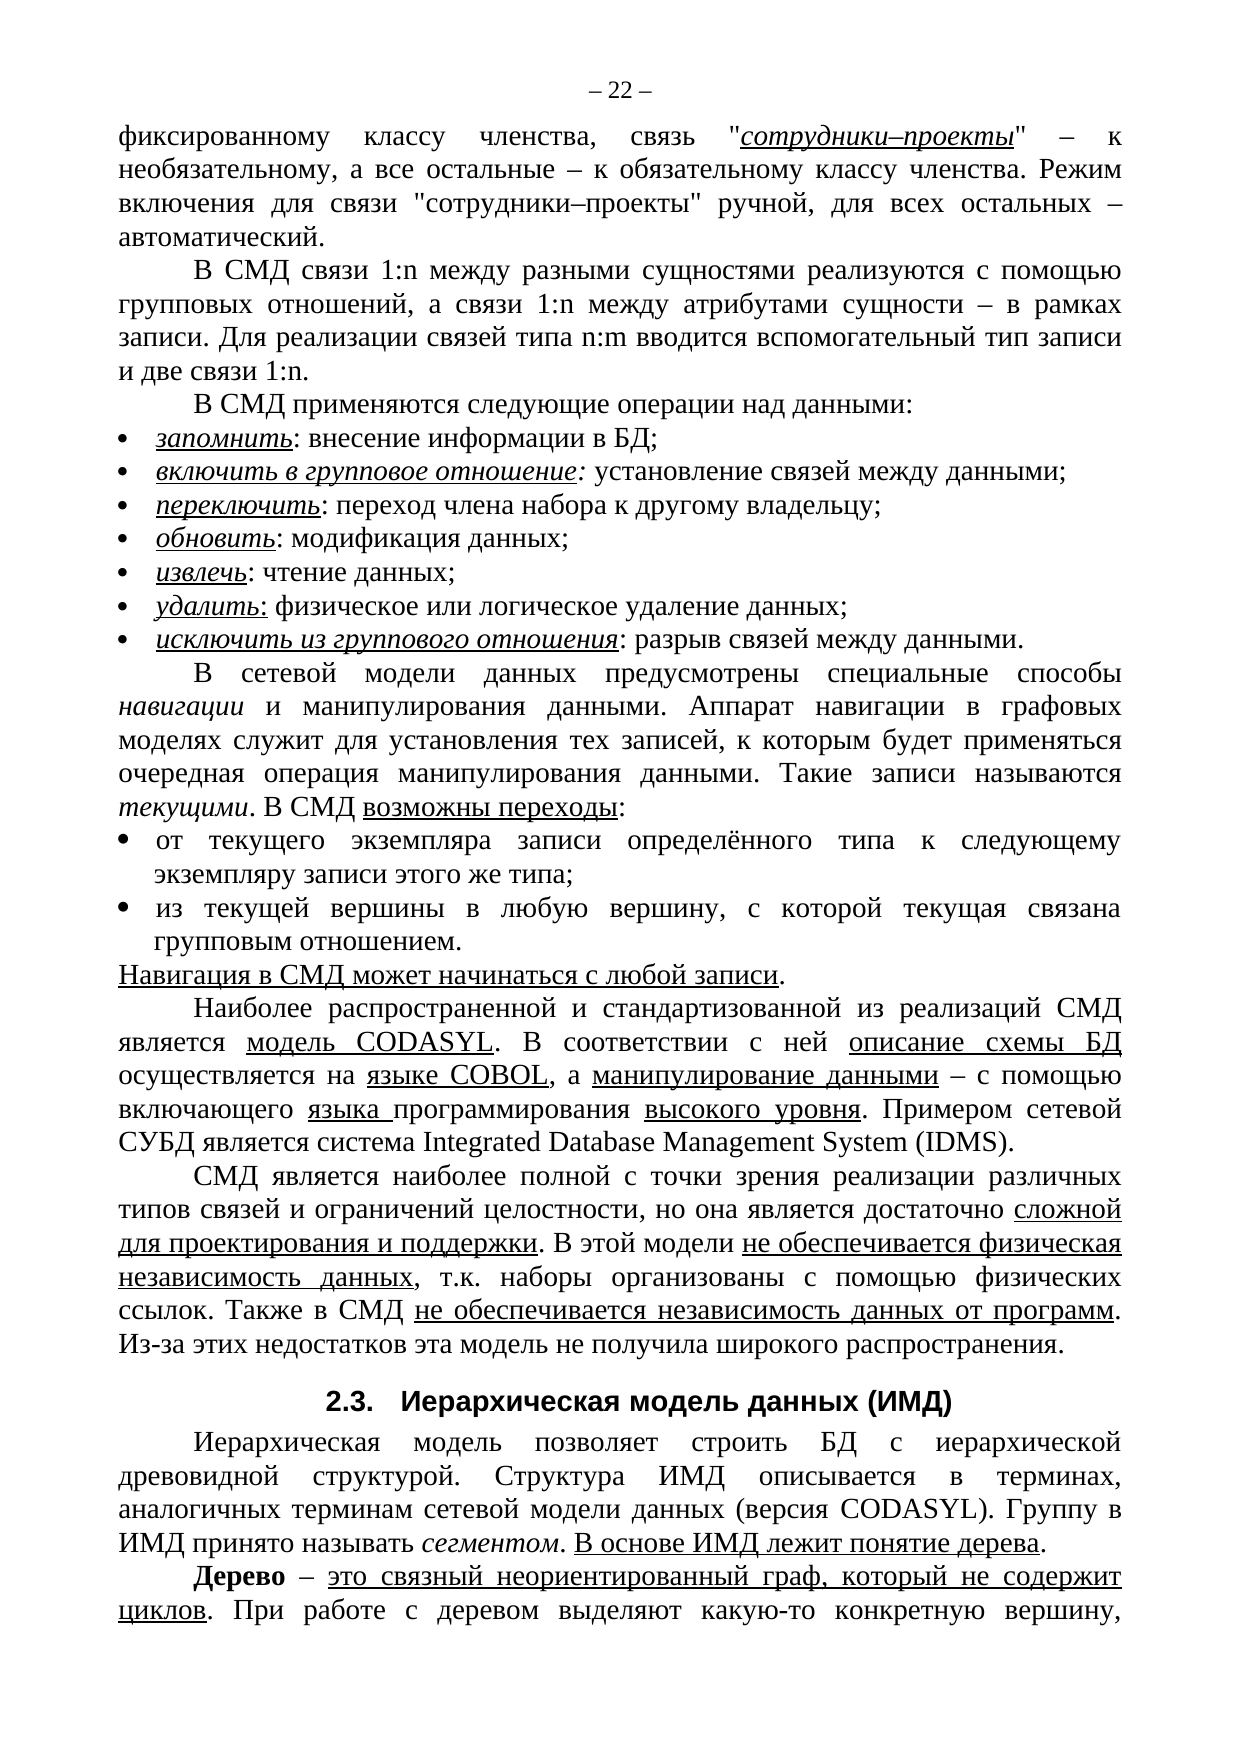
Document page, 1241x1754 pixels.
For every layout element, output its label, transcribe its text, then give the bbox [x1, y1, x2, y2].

list обновить: модификация данных; [118, 521, 1122, 554]
text Дерево – это связный неориентированный граф, который не содержит циклов. При работе с деревом выделяют какую-то конкретную вершину, [118, 1558, 1122, 1625]
text Навигация в СМД может начинаться с любой записи. [118, 957, 1122, 990]
list из текущей вершины в любую вершину, с которой текущая связана групповым отношением. [118, 890, 1122, 957]
text В сетевой модели данных предусмотрены специальные способы навигации и манипулирования данными. Аппарат навигации в графовых моделях служит для установления тех записей, к которым будет применяться очередная операция манипулирования данными. Такие записи называются текущими. В СМД возможны переходы: [118, 655, 1122, 822]
list запомнить: внесение информации в БД; [118, 420, 1122, 453]
text В СМД применяются следующие операции над данными: [118, 386, 1122, 420]
list извлечь: чтение данных; [118, 554, 1122, 588]
list переключить: переход члена набора к другому владельцу; [118, 487, 1122, 521]
subtitle Иерархическая модель данных (ИМД) [156, 1384, 1122, 1418]
text В СМД связи 1:n между разными сущностями реализуются с помощью групповых отношений, а связи 1:n между атрибутами сущности – в рамках записи. Для реализации связей типа n:m вводится вспомогательный тип записи и две связи 1:n. [118, 252, 1122, 386]
text фиксированному классу членства, связь "сотрудники–проекты" – к необязательному, а все остальные – к обязательному классу членства. Режим включения для связи "сотрудники–проекты" ручной, для всех остальных – автоматический. [118, 118, 1122, 252]
text СМД является наиболее полной с точки зрения реализации различных типов связей и ограничений целостности, но она является достаточно сложной для проектирования и поддержки. В этой модели не обеспечивается физическая независимость данных, т.к. наборы организованы с помощью физических ссылок. Также в СМД не обеспечивается независимость данных от программ. Из-за этих недостатков эта модель не получила широкого распространения. [118, 1158, 1122, 1359]
text Наиболее распространенной и стандартизованной из реализаций СМД является модель CODASYL. В соответствии с ней описание схемы БД осуществляется на языке COBOL, а манипулирование данными – с помощью включающего языка программирования высокого уровня. Примером сетевой СУБД является система Integrated Database Management System (IDMS). [118, 990, 1122, 1158]
list включить в групповое отношение: установление связей между данными; [118, 453, 1122, 487]
list удалить: физическое или логическое удаление данных; [118, 588, 1122, 621]
list от текущего экземпляра записи определённого типа к следующему экземпляру записи этого же типа; [118, 822, 1122, 890]
text Иерархическая модель позволяет строить БД с иерархической древовидной структурой. Структура ИМД описывается в терминах, аналогичных терминам сетевой модели данных (версия CODASYL). Группу в ИМД принято называть сегментом. В основе ИМД лежит понятие дерева. [118, 1424, 1122, 1558]
list исключить из группового отношения: разрыв связей между данными. [118, 621, 1122, 655]
